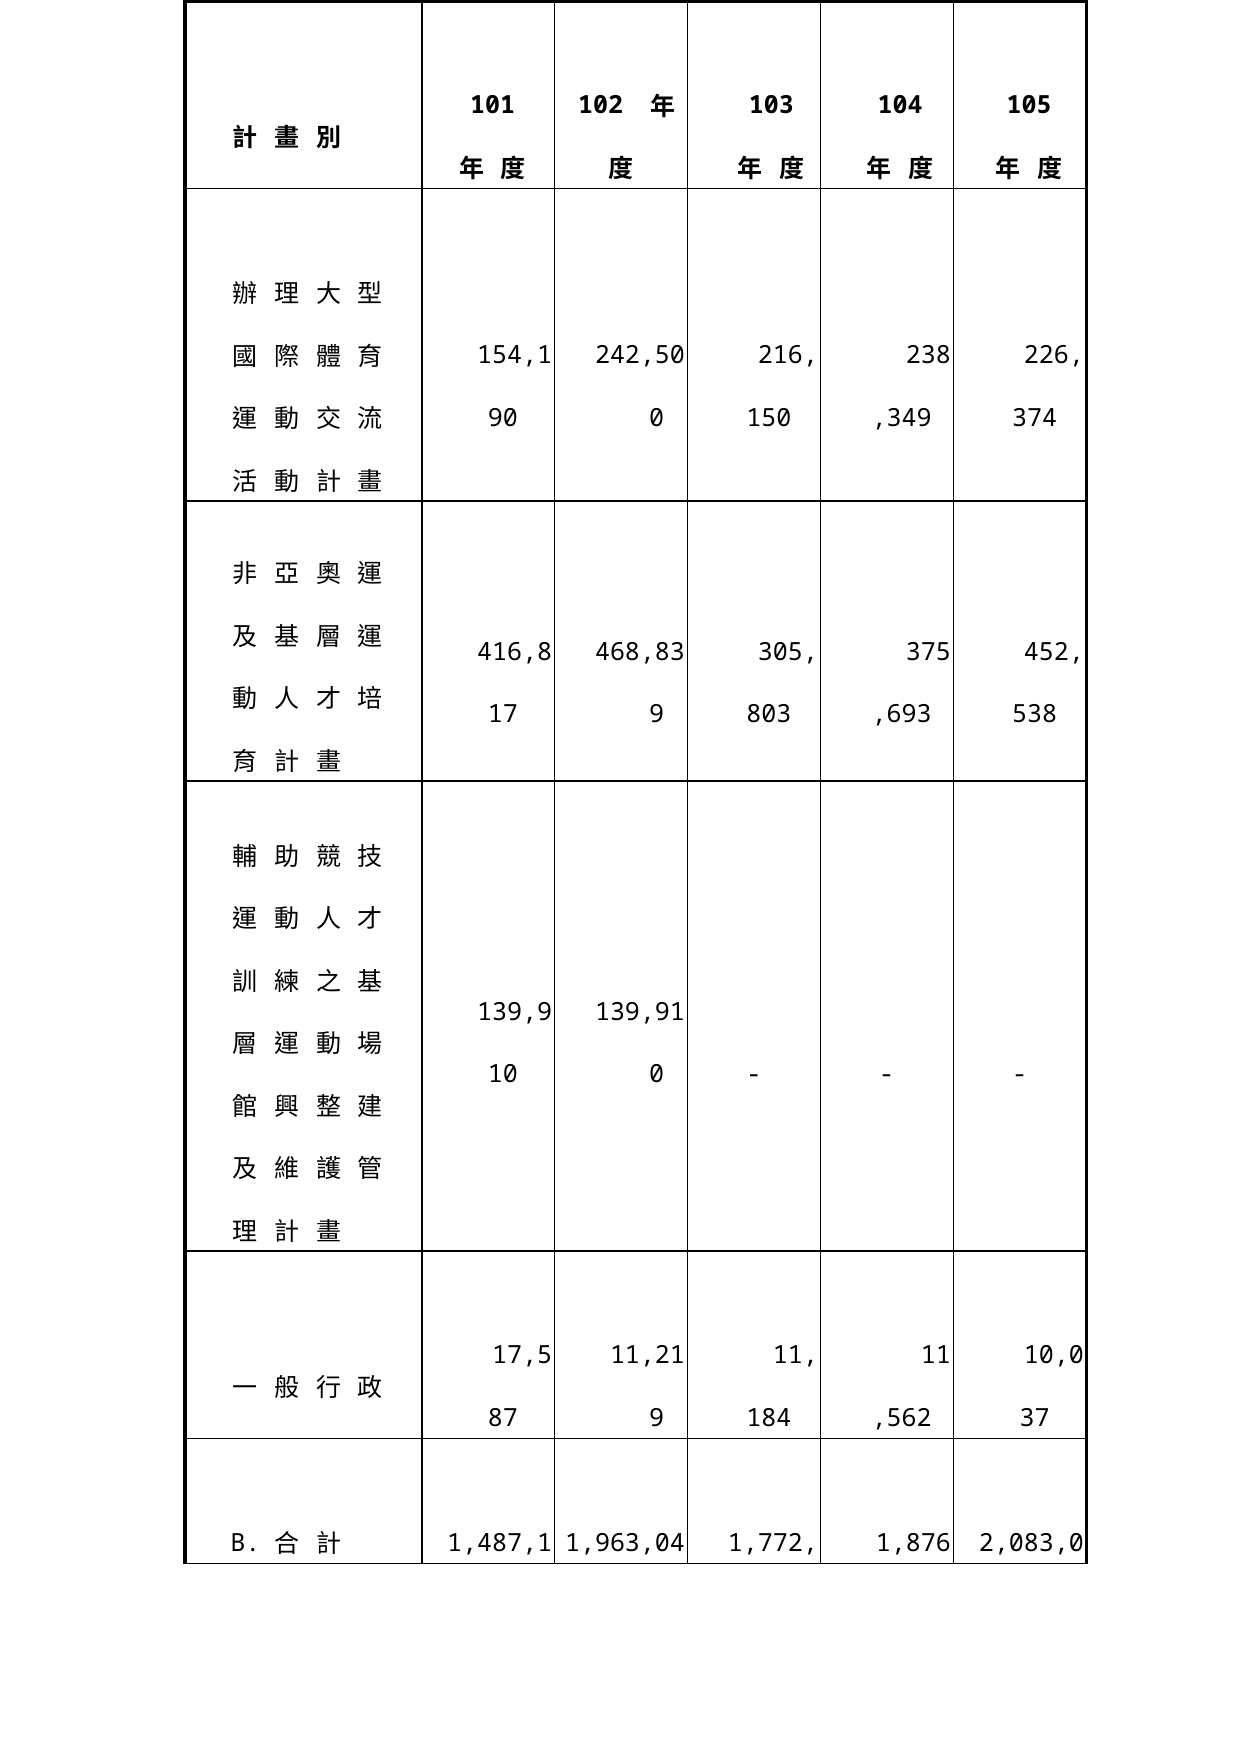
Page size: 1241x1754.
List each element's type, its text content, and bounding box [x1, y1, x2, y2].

table_cell 1,876 [821, 1439, 953, 1562]
table_cell 468,839 [555, 502, 687, 780]
table_cell 226,374 [954, 189, 1085, 500]
table_cell 11,184 [688, 1252, 820, 1437]
table_header 104年度 [821, 3, 953, 187]
table_header 102年度 [555, 3, 687, 187]
table_cell 輔助競技運動人才訓練之基層運動場館興整建及維護管理計畫 [187, 782, 421, 1250]
table_cell 242,500 [555, 189, 687, 500]
table_cell 10,037 [954, 1252, 1085, 1437]
table_cell - [688, 782, 820, 1250]
table_cell 17,587 [423, 1252, 554, 1437]
table_cell 11,562 [821, 1252, 953, 1437]
table_header 101年度 [423, 3, 554, 187]
table_cell 辦理大型國際體育運動交流活動計畫 [187, 189, 421, 500]
table_header 105年度 [954, 3, 1085, 187]
table_cell 238,349 [821, 189, 953, 500]
table_cell - [821, 782, 953, 1250]
table_cell 1,963,04 [555, 1439, 687, 1562]
table_cell 2,083,0 [954, 1439, 1085, 1562]
table_header 103年度 [688, 3, 820, 187]
table_cell 216,150 [688, 189, 820, 500]
table_cell 154,190 [423, 189, 554, 500]
table_cell 非亞奧運及基層運動人才培育計畫 [187, 502, 421, 780]
table_cell 1,487,1 [423, 1439, 554, 1562]
table_cell B.合計 [187, 1439, 421, 1562]
table_cell 452,538 [954, 502, 1085, 780]
table_cell 一般行政 [187, 1252, 421, 1437]
table_cell 416,817 [423, 502, 554, 780]
table_cell 1,772, [688, 1439, 820, 1562]
table_cell - [954, 782, 1085, 1250]
table_header 計畫別 [187, 3, 421, 187]
table_cell 11,219 [555, 1252, 687, 1437]
table_cell 139,910 [555, 782, 687, 1250]
table_cell 139,910 [423, 782, 554, 1250]
table_cell 375,693 [821, 502, 953, 780]
table_cell 305,803 [688, 502, 820, 780]
